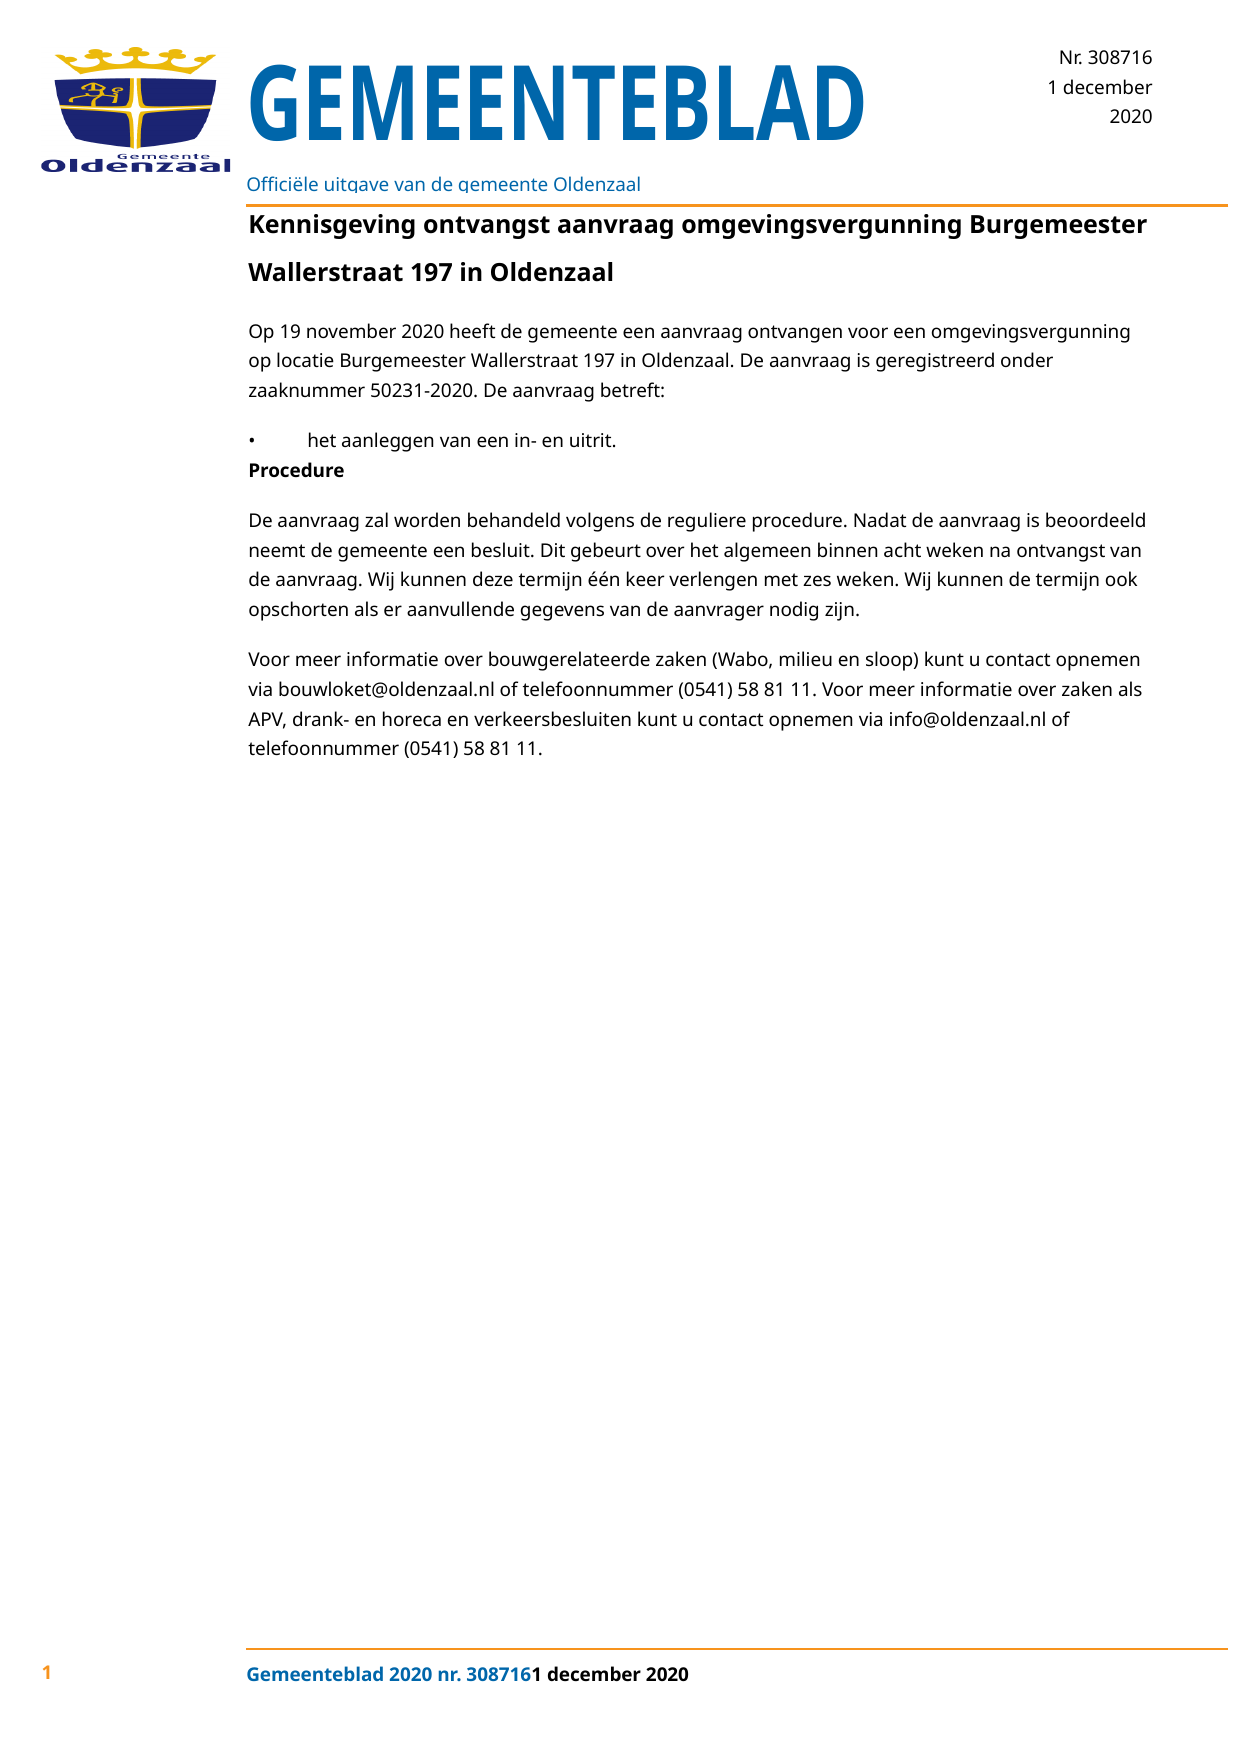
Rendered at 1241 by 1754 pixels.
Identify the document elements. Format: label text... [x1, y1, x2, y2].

text Procedure [248, 457, 1152, 483]
picture [41, 47, 231, 172]
text Voor meer informatie over bouwgerelateerde zaken (Wabo, milieu en sloop) kunt u contact opnemen via bouwloket@oldenzaal.nl of telefoonnummer (0541) 58 81 11. Voor meer informatie over zaken als APV, drank- en horeca en verkeersbesluiten kunt u contact opnemen via info@oldenzaal.nl of telefoonnummer (0541) 58 81 11. [248, 647, 1152, 761]
text De aanvraag zal worden behandeld volgens de reguliere procedure. Nadat de aanvraag is beoordeeld neemt de gemeente een besluit. Dit gebeurt over het algemeen binnen acht weken na ontvangst van de aanvraag. Wij kunnen deze termijn één keer verlengen met zes weken. Wij kunnen de termijn ook opschorten als er aanvullende gegevens van de aanvrager nodig zijn. [248, 507, 1152, 622]
text Op 19 november 2020 heeft de gemeente een aanvraag ontvangen voor een omgevingsvergunning op locatie Burgemeester Wallerstraat 197 in Oldenzaal. De aanvraag is geregistreerd onder zaaknummer 50231-2020. De aanvraag betreft: [248, 318, 1152, 403]
list het aanleggen van een in- en uitrit. [248, 427, 1152, 453]
text Kennisgeving ontvangst aanvraag omgevingsvergunning Burgemeester Wallerstraat 197 in Oldenzaal [248, 207, 1152, 288]
